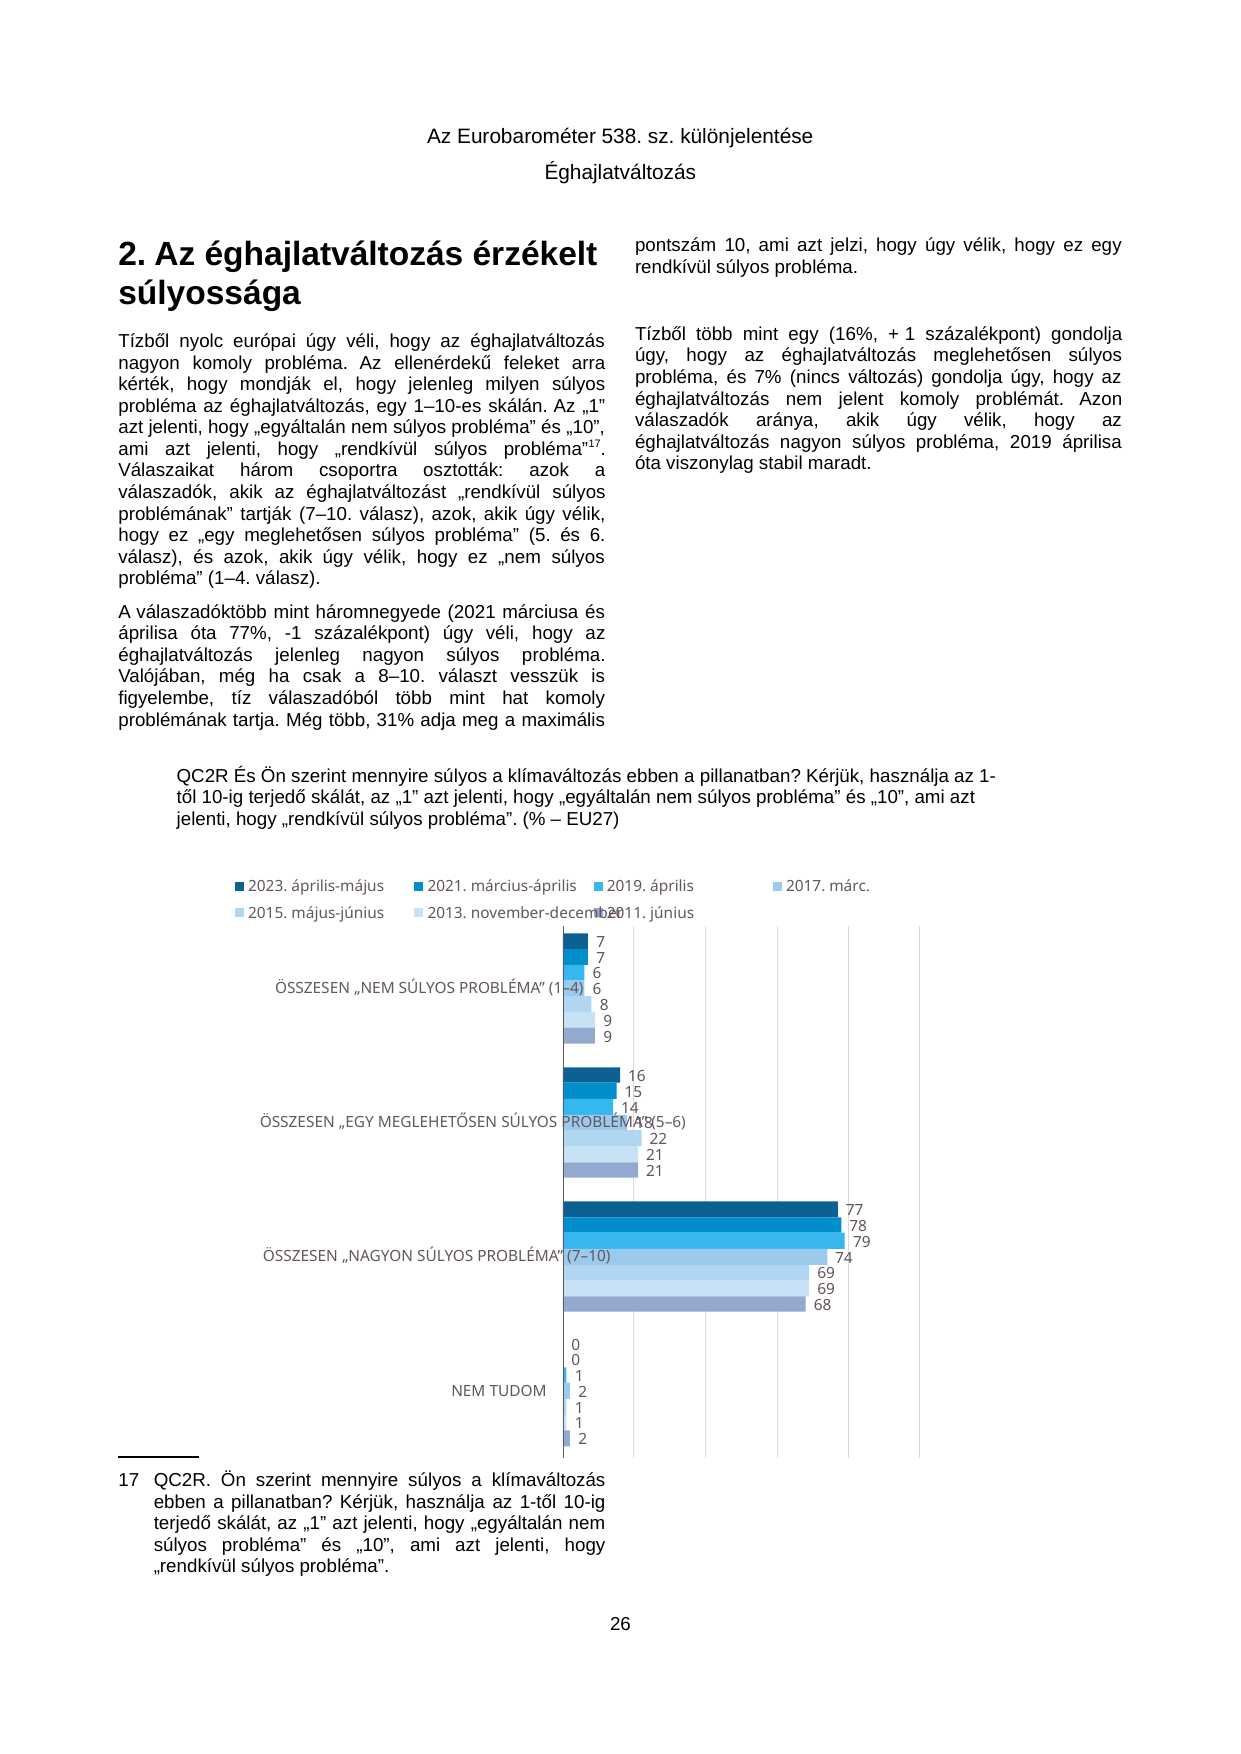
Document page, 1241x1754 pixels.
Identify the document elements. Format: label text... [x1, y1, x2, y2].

text Tízből nyolc európai úgy véli, hogy az éghajlatváltozás nagyon komoly probléma. Az ellenérdekű feleket arra kérték, hogy mondják el, hogy jelenleg milyen súlyos probléma az éghajlatváltozás, egy 1–10-es skálán. Az „1” azt jelenti, hogy „egyáltalán nem súlyos probléma” és „10”, ami azt jelenti, hogy „rendkívül súlyos probléma”. Válaszaikat három csoportra osztották: azok a válaszadók, akik az éghajlatváltozást „rendkívül súlyos problémának” tartják (7–10. válasz), azok, akik úgy vélik, hogy ez „egy meglehetősen súlyos probléma” (5. és 6. válasz), és azok, akik úgy vélik, hogy ez „nem súlyos probléma” (1–4. válasz). [118, 330, 605, 589]
text pontszám 10, ami azt jelzi, hogy úgy vélik, hogy ez egy rendkívül súlyos probléma. [635, 234, 1122, 277]
text Tízből több mint egy (16%, + 1 százalékpont) gondolja úgy, hogy az éghajlatváltozás meglehetősen súlyos probléma, és 7% (nincs változás) gondolja úgy, hogy az éghajlatváltozás nem jelent komoly problémát. Azon válaszadók aránya, akik úgy vélik, hogy az éghajlatváltozás nagyon súlyos probléma, 2019 áprilisa óta viszonylag stabil maradt. [635, 323, 1122, 473]
text QC2R. Ön szerint mennyire súlyos a klímaváltozás ebben a pillanatban? Kérjük, használja az 1-től 10-ig terjedő skálát, az „1” azt jelenti, hogy „egyáltalán nem súlyos probléma” és „10”, ami azt jelenti, hogy „rendkívül súlyos probléma”. [118, 1469, 605, 1577]
subtitle 2. Az éghajlatváltozás érzékelt súlyossága [118, 234, 605, 311]
text A válaszadóktöbb mint háromnegyede (2021 márciusa és áprilisa óta 77%, -1 százalékpont) úgy véli, hogy az éghajlatváltozás jelenleg nagyon súlyos probléma. Valójában, még ha csak a 8–10. választ vesszük is figyelembe, tíz válaszadóból több mint hat komoly problémának tartja. Még több, 31% adja meg a maximális [118, 601, 605, 730]
